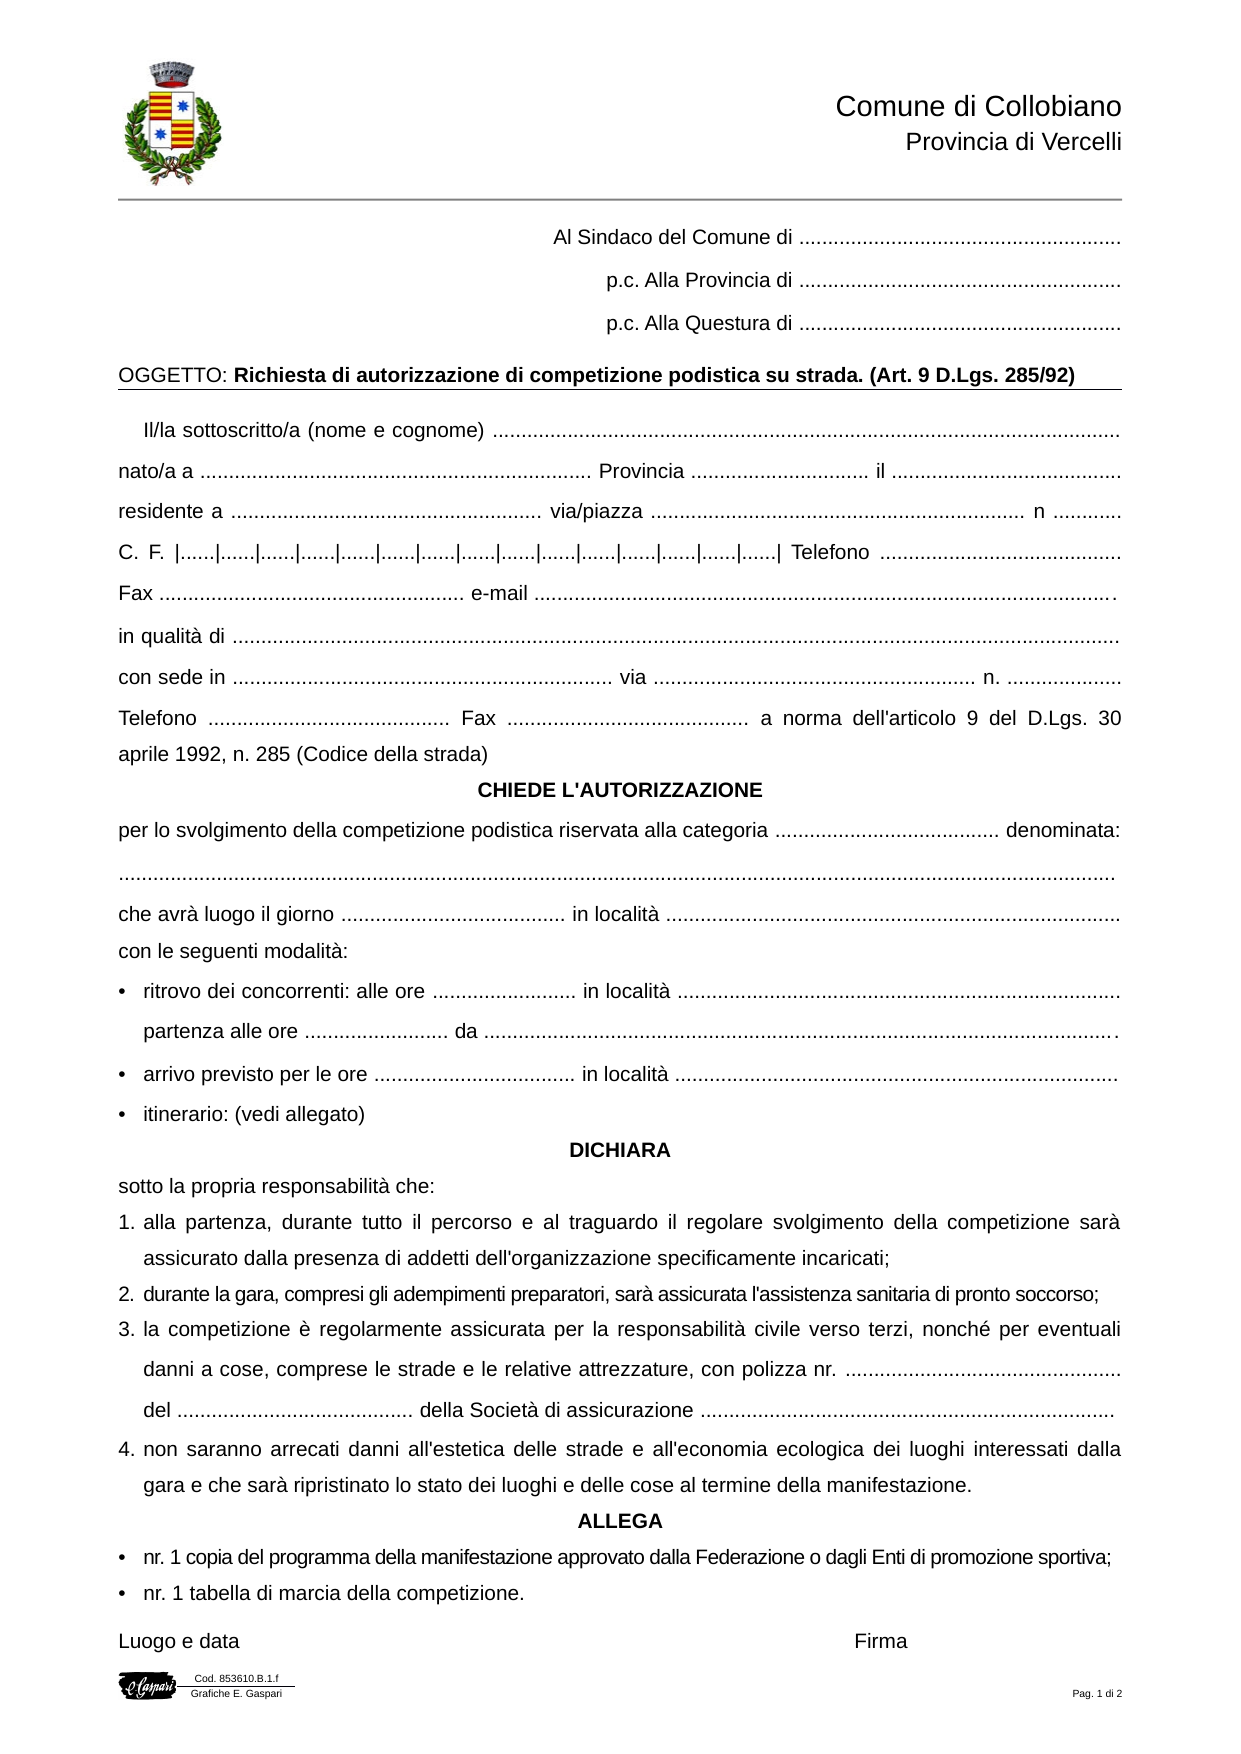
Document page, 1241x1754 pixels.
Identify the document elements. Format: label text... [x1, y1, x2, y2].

text Provincia di Vercelli [224, 127, 1122, 156]
text • arrivo previsto per le ore ................................... in località ............................................................................. [118, 1058, 1122, 1087]
text Il/la sottoscritto/a (nome e cognome) ............................................................................................................. nato/a a .................................................................... Provincia ............................... il ........................................ residente a ...................................................... via/piazza ................................................................. n ............ C. F. |......|......|......|......|......|......|......|......|......|......|......|......|......|......|......| Telefono .......................................... Fax ..................................................... e-mail ..................................................................................................... [118, 414, 1122, 606]
text p.c. Alla Questura di ........................................................ [546, 307, 1122, 336]
text CHIEDE L'AUTORIZZAZIONE [118, 778, 1122, 802]
text OGGETTO: Richiesta di autorizzazione di competizione podistica su strada. (Art. 9 D.Lgs. 285/92) [118, 363, 1122, 389]
text Comune di Collobiano [224, 89, 1122, 122]
text 4. non saranno arrecati danni all'estetica delle strade e all'economia ecologica dei luoghi interessati dalla gara e che sarà ripristinato lo stato dei luoghi e delle cose al termine della manifestazione. [118, 1437, 1122, 1497]
text in qualità di .......................................................................................................................................................... con sede in .................................................................. via ........................................................ n. .................... Telefono .......................................... Fax .......................................... a norma dell'articolo 9 del D.Lgs. 30 aprile 1992, n. 285 (Codice della strada) [118, 620, 1122, 766]
text 1. alla partenza, durante tutto il percorso e al traguardo il regolare svolgimento della competizione sarà assicurato dalla presenza di addetti dell'organizzazione specificamente incaricati; [118, 1209, 1122, 1269]
text Luogo e data Firma [118, 1629, 1122, 1653]
text ............................................................................................................................................................................. che avrà luogo il giorno ....................................... in località ............................................................................... con le seguenti modalità: [118, 857, 1122, 963]
picture [118, 1671, 177, 1700]
text per lo svolgimento della competizione podistica riservata alla categoria ....................................... denominata: [118, 814, 1122, 843]
text p.c. Alla Provincia di ........................................................ [546, 264, 1122, 293]
text 3. la competizione è regolarmente assicurata per la responsabilità civile verso terzi, nonché per eventuali danni a cose, comprese le strade e le relative attrezzature, con polizza nr. ................................................ del ......................................... della Società di assicurazione ........................................................................ [118, 1317, 1122, 1423]
text 2. durante la gara, compresi gli adempimenti preparatori, sarà assicurata l'assistenza sanitaria di pronto soccorso; [118, 1281, 1122, 1305]
text sotto la propria responsabilità che: [118, 1173, 1122, 1197]
text • ritrovo dei concorrenti: alle ore ......................... in località ............................................................................. partenza alle ore ......................... da .............................................................................................................. [118, 975, 1122, 1044]
text • nr. 1 tabella di marcia della competizione. [118, 1581, 1122, 1605]
text • itinerario: (vedi allegato) [118, 1102, 1122, 1126]
text ALLEGA [118, 1509, 1122, 1533]
text • nr. 1 copia del programma della manifestazione approvato dalla Federazione o dagli Enti di promozione sportiva; [118, 1545, 1122, 1569]
picture [122, 58, 224, 189]
text DICHIARA [118, 1138, 1122, 1162]
text Al Sindaco del Comune di ........................................................ [546, 221, 1122, 250]
